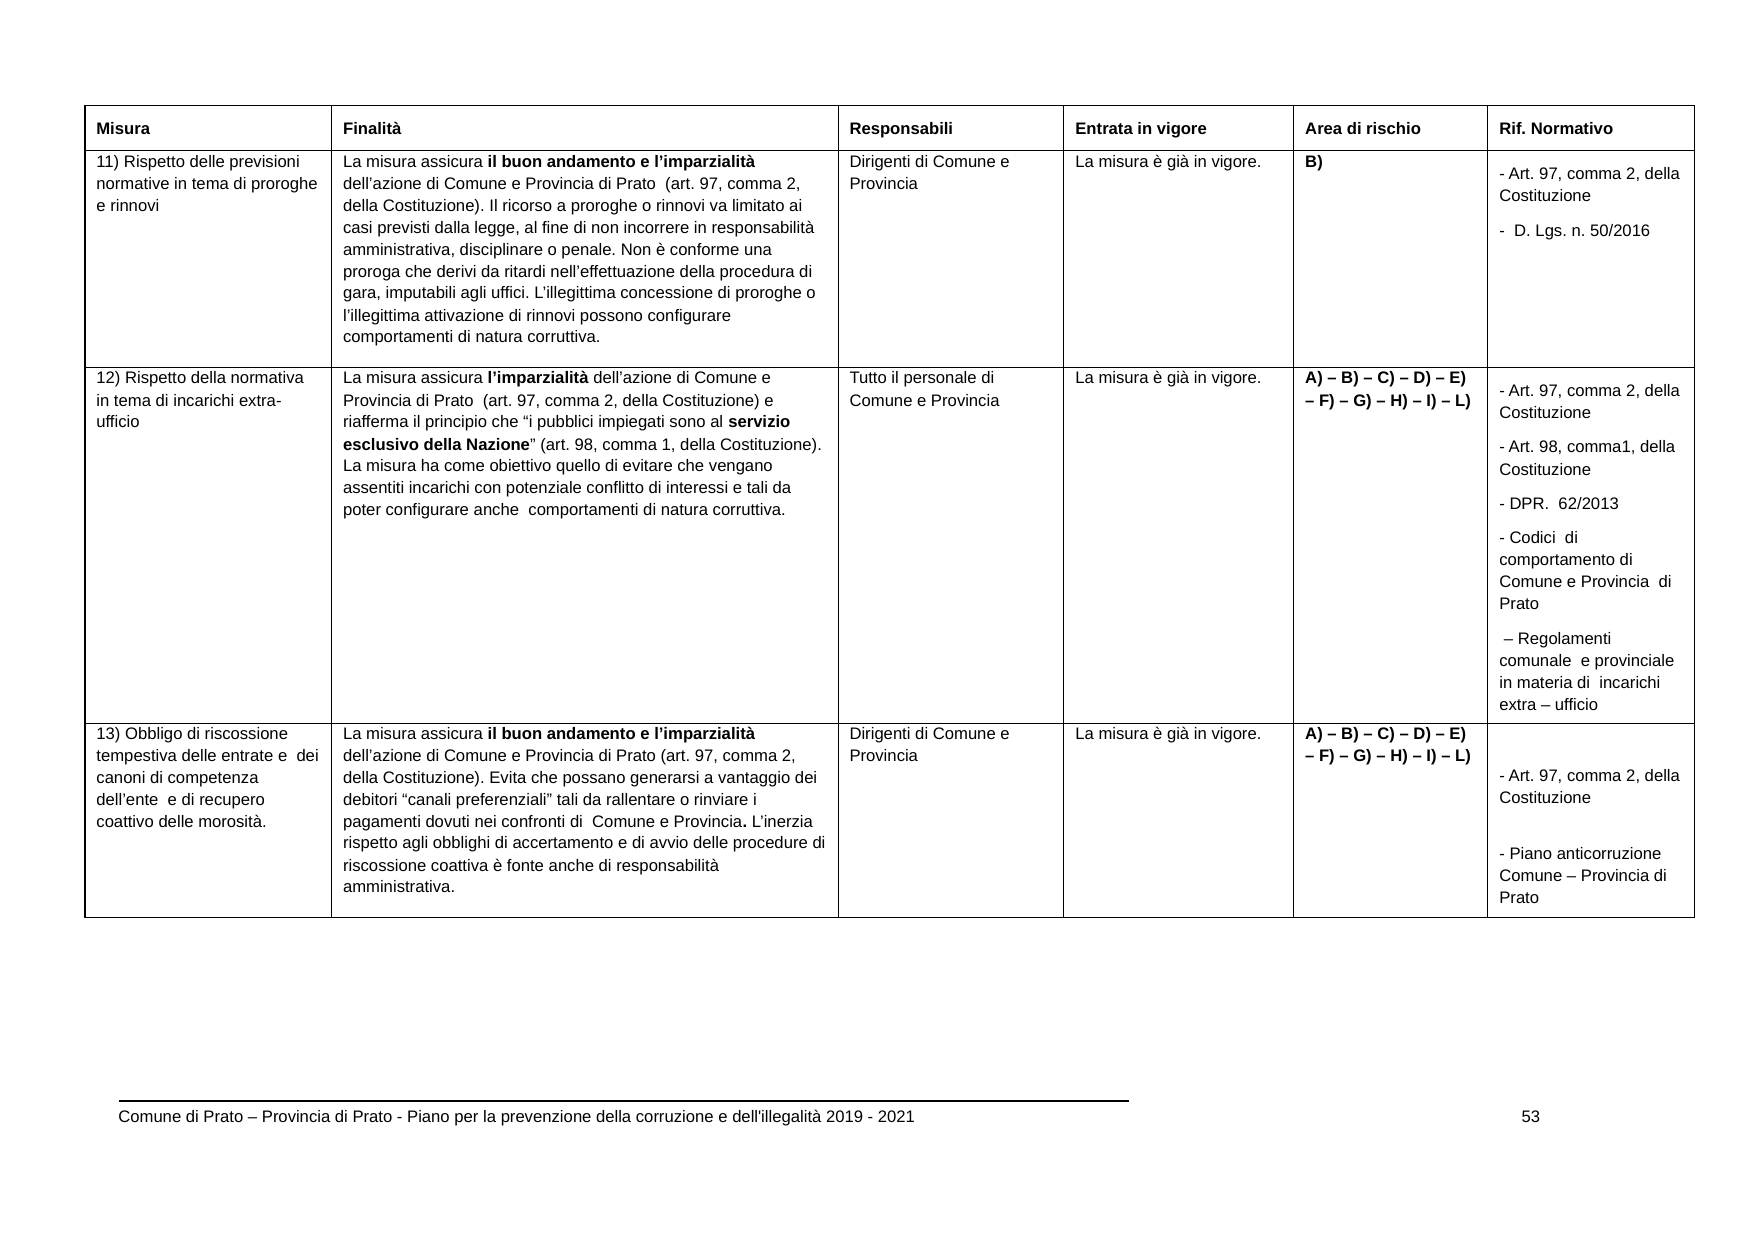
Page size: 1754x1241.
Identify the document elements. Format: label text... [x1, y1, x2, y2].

table_cell 11) Rispetto delle previsioni normative in tema di proroghe e rinnovi [86, 151, 331, 367]
table_cell A) – B) – C) – D) – E) – F) – G) – H) – I) – L) [1294, 368, 1487, 722]
table_header Finalità [332, 106, 838, 150]
table_header Misura [86, 106, 331, 150]
table_header Responsabili [839, 106, 1063, 150]
table_header Rif. Normativo [1488, 106, 1694, 150]
table_cell La misura assicura il buon andamento e l’imparzialità dell’azione di Comune e Provincia di Prato (art. 97, comma 2, della Costituzione). Evita che possano generarsi a vantaggio dei debitori “canali preferenziali” tali da rallentare o rinviare i pagamenti dovuti nei confronti di Comune e Provincia. L’inerzia rispetto agli obblighi di accertamento e di avvio delle procedure di riscossione coattiva è fonte anche di responsabilità amministrativa. [332, 724, 838, 917]
table_cell - Art. 97, comma 2, della Costituzione - Piano anticorruzione Comune – Provincia di Prato [1488, 724, 1694, 917]
table_cell La misura è già in vigore. [1064, 368, 1293, 722]
table_cell Dirigenti di Comune e Provincia [839, 724, 1063, 917]
table_cell La misura è già in vigore. [1064, 724, 1293, 917]
table_cell - Art. 97, comma 2, della Costituzione - Art. 98, comma1, della Costituzione - DPR. 62/2013 - Codici di comportamento di Comune e Provincia di Prato – Regolamenti comunale e provinciale in materia di incarichi extra – ufficio [1488, 368, 1694, 722]
table_cell Dirigenti di Comune e Provincia [839, 151, 1063, 367]
table_cell - Art. 97, comma 2, della Costituzione - D. Lgs. n. 50/2016 [1488, 151, 1694, 367]
table_header Entrata in vigore [1064, 106, 1293, 150]
table_cell La misura è già in vigore. [1064, 151, 1293, 367]
table_cell 12) Rispetto della normativa in tema di incarichi extra-ufficio [86, 368, 331, 722]
table_cell A) – B) – C) – D) – E) – F) – G) – H) – I) – L) [1294, 724, 1487, 917]
table_cell 13) Obbligo di riscossione tempestiva delle entrate e dei canoni di competenza dell’ente e di recupero coattivo delle morosità. [86, 724, 331, 917]
table_cell La misura assicura l’imparzialità dell’azione di Comune e Provincia di Prato (art. 97, comma 2, della Costituzione) e riafferma il principio che “i pubblici impiegati sono al servizio esclusivo della Nazione” (art. 98, comma 1, della Costituzione). La misura ha come obiettivo quello di evitare che vengano assentiti incarichi con potenziale conflitto di interessi e tali da poter configurare anche comportamenti di natura corruttiva. [332, 368, 838, 722]
table_cell La misura assicura il buon andamento e l’imparzialità dell’azione di Comune e Provincia di Prato (art. 97, comma 2, della Costituzione). Il ricorso a proroghe o rinnovi va limitato ai casi previsti dalla legge, al fine di non incorrere in responsabilità amministrativa, disciplinare o penale. Non è conforme una proroga che derivi da ritardi nell’effettuazione della procedura di gara, imputabili agli uffici. L’illegittima concessione di proroghe o l’illegittima attivazione di rinnovi possono configurare comportamenti di natura corruttiva. [332, 151, 838, 367]
table_header Area di rischio [1294, 106, 1487, 150]
table_cell Tutto il personale di Comune e Provincia [839, 368, 1063, 722]
table_cell B) [1294, 151, 1487, 367]
